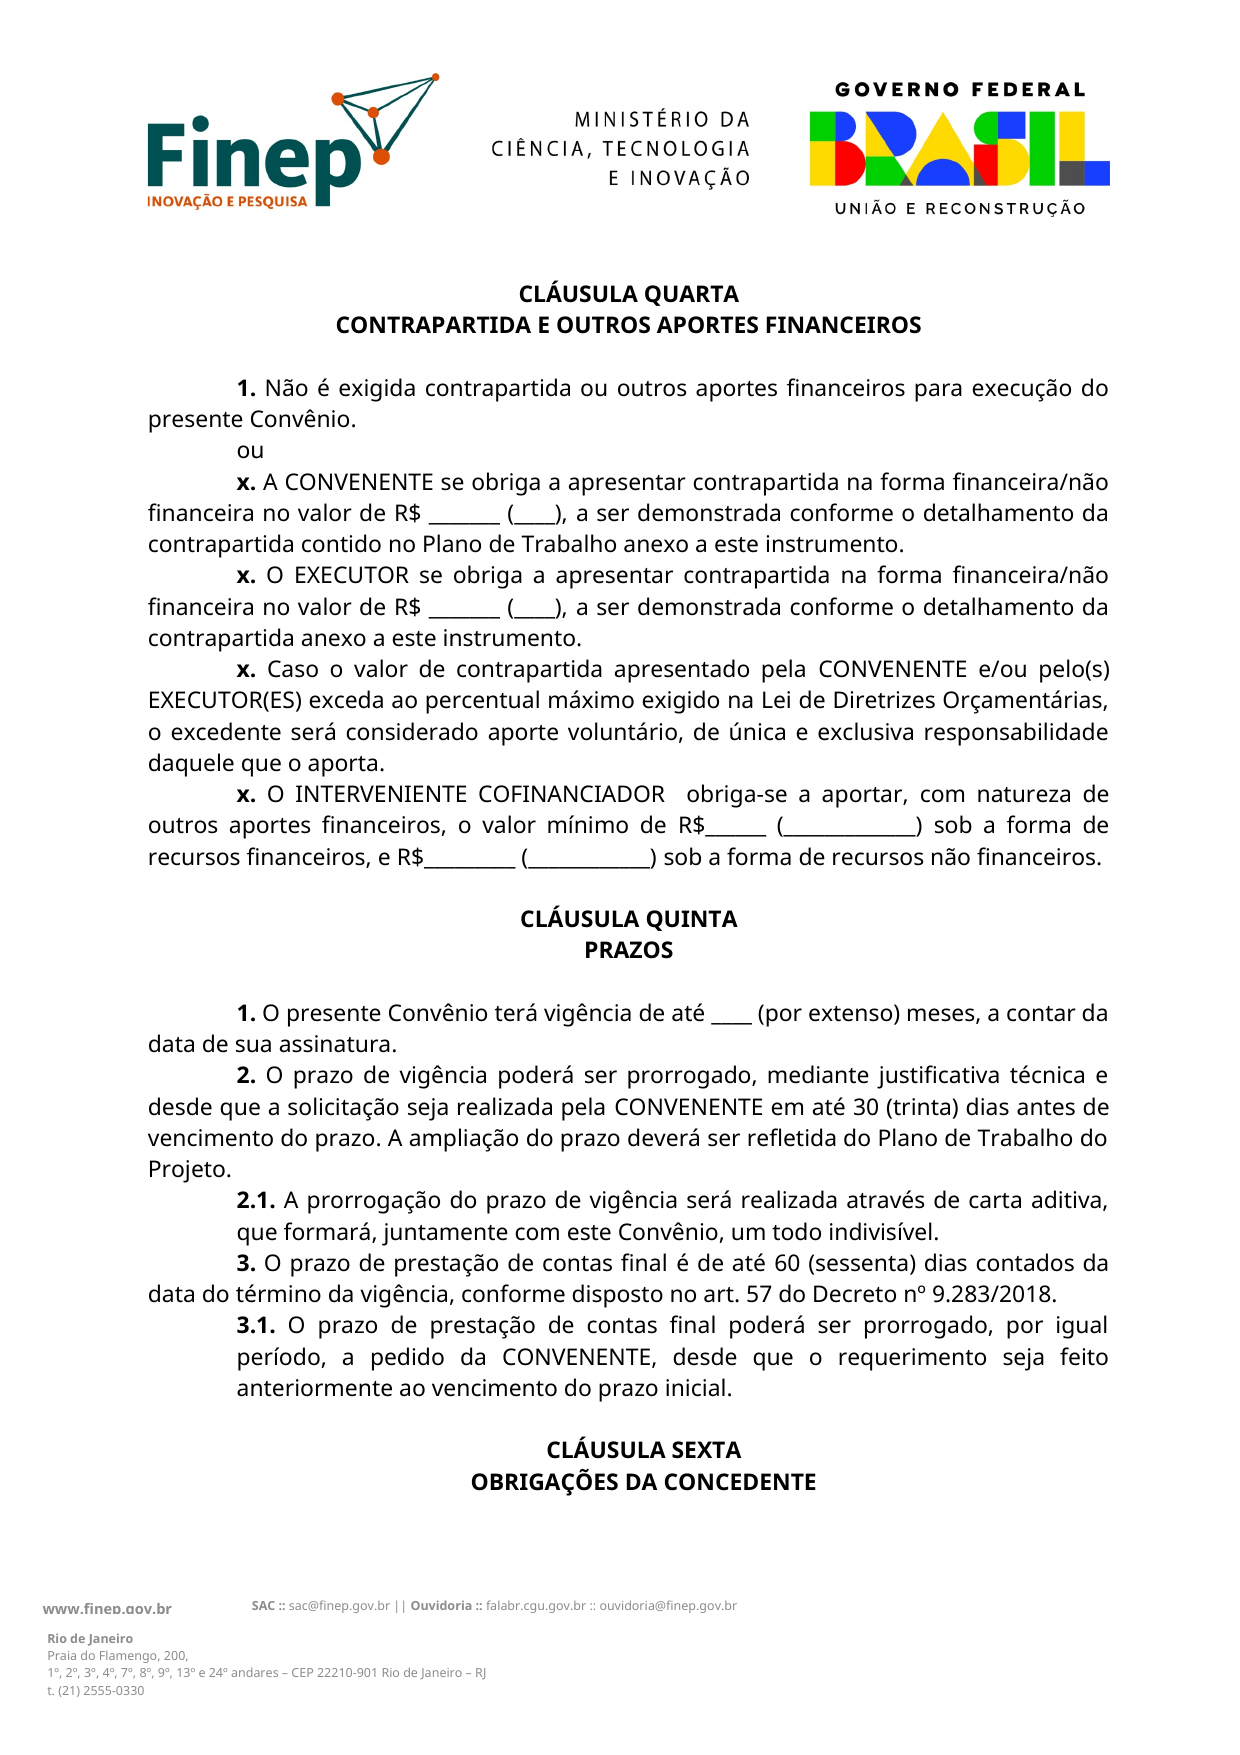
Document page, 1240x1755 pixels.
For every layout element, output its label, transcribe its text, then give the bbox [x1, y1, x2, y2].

list x. A CONVENENTE se obriga a apresentar contrapartida na forma financeira/não financeira no valor de R$ _______ (____), a ser demonstrada conforme o detalhamento da contrapartida contido no Plano de Trabalho anexo a este instrumento. [148, 466, 1110, 559]
list x. O INTERVENIENTE COFINANCIADOR obriga-se a aportar, com natureza de outros aportes financeiros, o valor mínimo de R$______ (_____________) sob a forma de recursos financeiros, e R$_________ (____________) sob a forma de recursos não financeiros. [148, 778, 1110, 872]
text 2.1. A prorrogação do prazo de vigência será realizada através de carta aditiva, que formará, juntamente com este Convênio, um todo indivisível. [236, 1184, 1110, 1247]
subtitle CLÁUSULA SEXTA [148, 1434, 1139, 1466]
list x. O EXECUTOR se obriga a apresentar contrapartida na forma financeira/não financeira no valor de R$ _______ (____), a ser demonstrada conforme o detalhamento da contrapartida anexo a este instrumento. [148, 559, 1110, 653]
text CLÁUSULA QUINTA [148, 903, 1110, 934]
text 2. O prazo de vigência poderá ser prorrogado, mediante justificativa técnica e desde que a solicitação seja realizada pela CONVENENTE em até 30 (trinta) dias antes de vencimento do prazo. A ampliação do prazo deverá ser refletida do Plano de Trabalho do Projeto. [148, 1059, 1110, 1184]
text CONTRAPARTIDA E OUTROS APORTES FINANCEIROS [148, 309, 1110, 341]
text PRAZOS [148, 934, 1110, 966]
text 3. O prazo de prestação de contas final é de até 60 (sessenta) dias contados da data do término da vigência, conforme disposto no art. 57 do Decreto nº 9.283/2018. [148, 1247, 1110, 1309]
list ou [148, 434, 1110, 466]
text CLÁUSULA QUARTA [148, 278, 1110, 309]
list 1. Não é exigida contrapartida ou outros aportes financeiros para execução do presente Convênio. [148, 372, 1110, 434]
subtitle OBRIGAÇÕES DA CONCEDENTE [148, 1466, 1139, 1497]
list x. Caso o valor de contrapartida apresentado pela CONVENENTE e/ou pelo(s) EXECUTOR(ES) exceda ao percentual máximo exigido na Lei de Diretrizes Orçamentárias, o excedente será considerado aporte voluntário, de única e exclusiva responsabilidade daquele que o aporta. [148, 653, 1110, 778]
text 1. O presente Convênio terá vigência de até ____ (por extenso) meses, a contar da data de sua assinatura. [148, 997, 1110, 1059]
text 3.1. O prazo de prestação de contas final poderá ser prorrogado, por igual período, a pedido da CONVENENTE, desde que o requerimento seja feito anteriormente ao vencimento do prazo inicial. [236, 1309, 1110, 1403]
